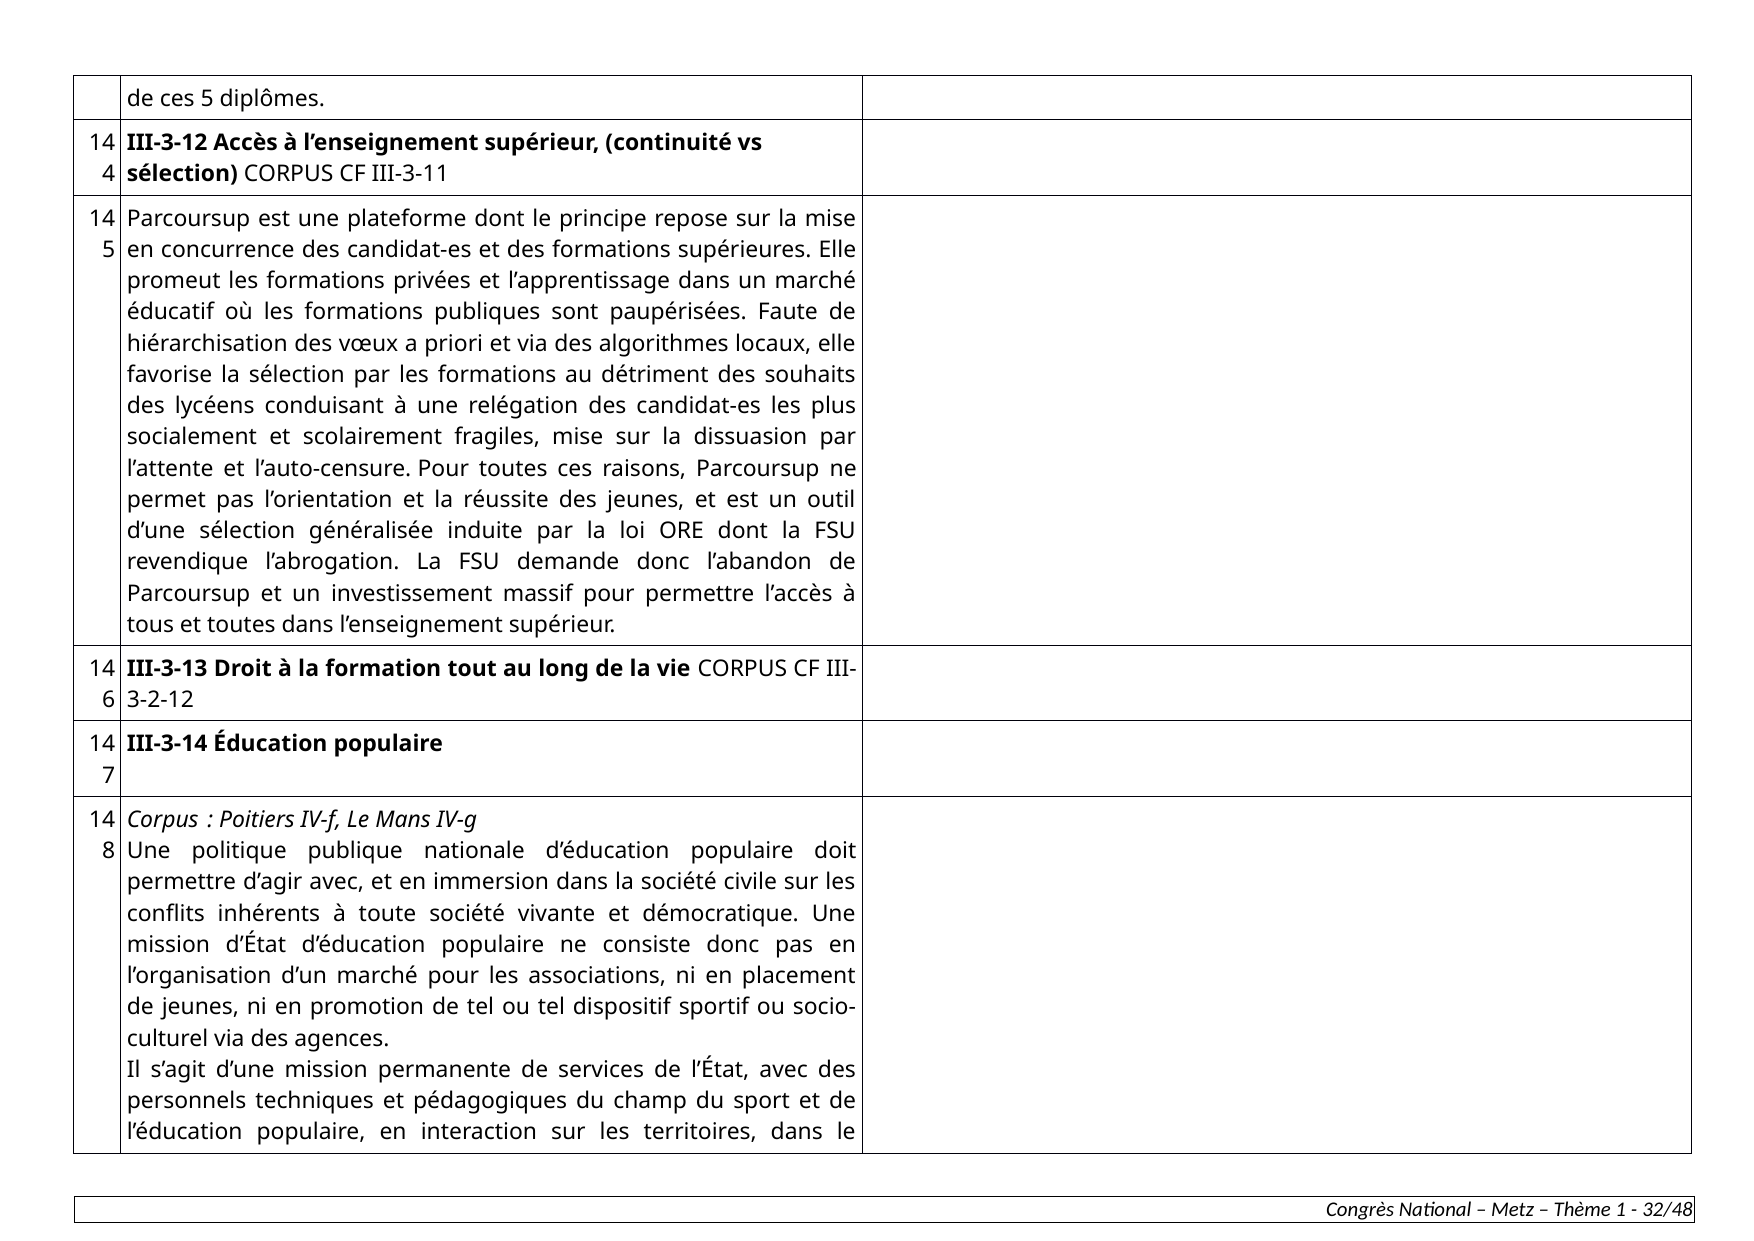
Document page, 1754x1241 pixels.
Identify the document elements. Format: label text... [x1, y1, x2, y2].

table_cell 146 [74, 646, 120, 720]
table_cell [863, 120, 1691, 194]
table_cell [863, 196, 1691, 645]
table_cell Parcoursup est une plateforme dont le principe repose sur la mise en concurrence des candidat-es et des formations supérieures. Elle promeut les formations privées et l’apprentissage dans un marché éducatif où les formations publiques sont paupérisées. Faute de hiérarchisation des vœux a priori et via des algorithmes locaux, elle favorise la sélection par les formations au détriment des souhaits des lycéens conduisant à une relégation des candidat-es les plus socialement et scolairement fragiles, mise sur la dissuasion par l’attente et l’auto-censure. Pour toutes ces raisons, Parcoursup ne permet pas l’orientation et la réussite des jeunes, et est un outil d’une sélection généralisée induite par la loi ORE dont la FSU revendique l’abrogation. La FSU demande donc l’abandon de Parcoursup et un investissement massif pour permettre l’accès à tous et toutes dans l’enseignement supérieur. [121, 196, 862, 645]
table_cell [863, 76, 1691, 119]
table_cell 148 [74, 797, 120, 1152]
table_cell 147 [74, 721, 120, 796]
table_cell de ces 5 diplômes. [121, 76, 862, 119]
table_cell [863, 797, 1691, 1152]
table_cell III-3-12 Accès à l’enseignement supérieur, (continuité vs sélection) CORPUS CF III-3-11 [121, 120, 862, 194]
table_cell 144 [74, 120, 120, 194]
table_cell [863, 721, 1691, 796]
table_cell [863, 646, 1691, 720]
table_cell III-3-13 Droit à la formation tout au long de la vie CORPUS CF III-3-2-12 [121, 646, 862, 720]
table_cell 145 [74, 196, 120, 645]
table_cell III-3-14 Éducation populaire [121, 721, 862, 796]
table_cell [74, 76, 120, 119]
table_cell Corpus : Poitiers IV-f, Le Mans IV-g Une politique publique nationale d’éducation populaire doit permettre d’agir avec, et en immersion dans la société civile sur les conflits inhérents à toute société vivante et démocratique. Une mission d’État d’éducation populaire ne consiste donc pas en l’organisation d’un marché pour les associations, ni en placement de jeunes, ni en promotion de tel ou tel dispositif sportif ou socio-culturel via des agences. Il s’agit d’une mission permanente de services de l’État, avec des personnels techniques et pédagogiques du champ du sport et de l’éducation populaire, en interaction sur les territoires, dans le [121, 797, 862, 1152]
